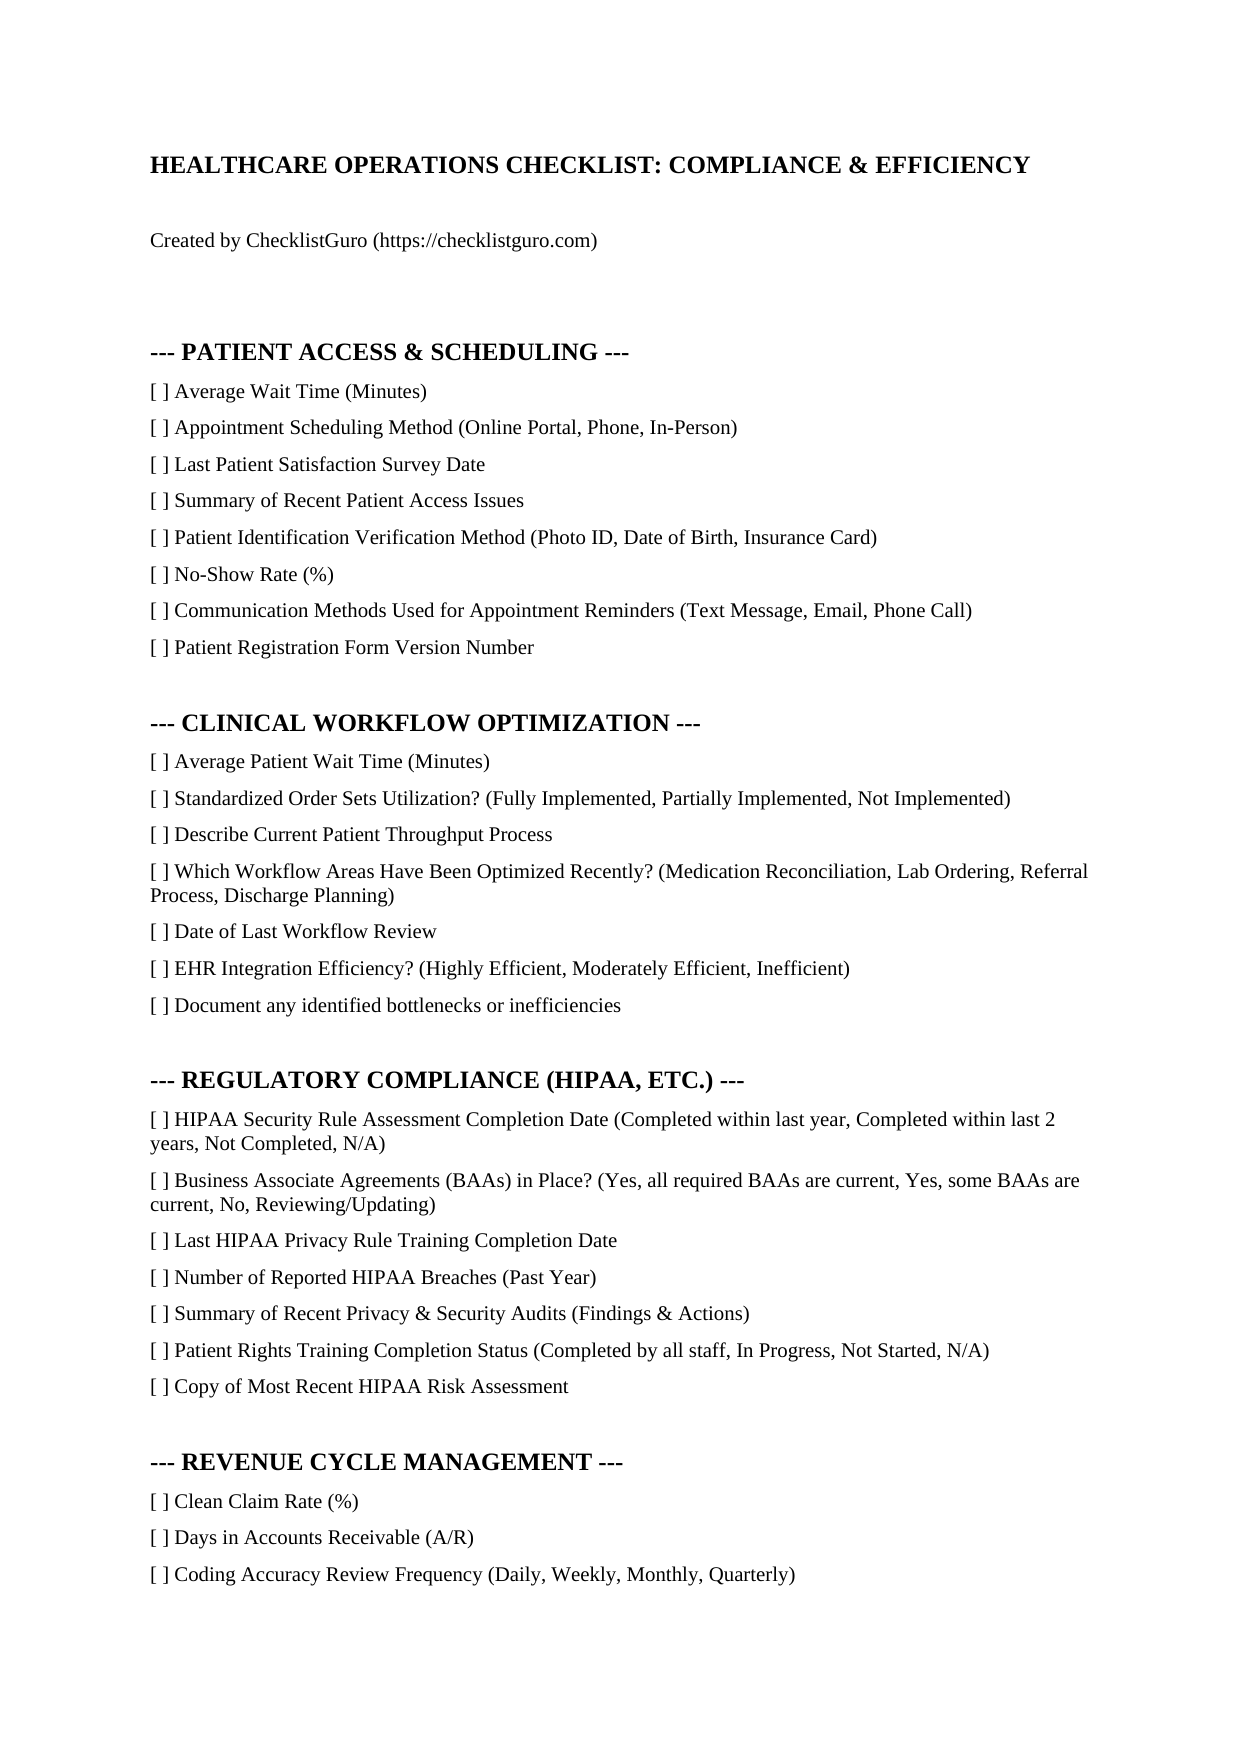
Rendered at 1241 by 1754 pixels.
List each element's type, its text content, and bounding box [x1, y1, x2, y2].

text [ ] Coding Accuracy Review Frequency (Daily, Weekly, Monthly, Quarterly) [150, 1562, 1090, 1586]
text HEALTHCARE OPERATIONS CHECKLIST: COMPLIANCE & EFFICIENCY [150, 150, 1090, 179]
text [ ] Summary of Recent Privacy & Security Audits (Findings & Actions) [150, 1301, 1090, 1325]
text [ ] Document any identified bottlenecks or inefficiencies [150, 992, 1090, 1017]
text [ ] Patient Rights Training Completion Status (Completed by all staff, In Progress, Not Started, N/A) [150, 1338, 1090, 1362]
text [ ] EHR Integration Efficiency? (Highly Efficient, Moderately Efficient, Inefficient) [150, 956, 1090, 980]
text --- REGULATORY COMPLIANCE (HIPAA, ETC.) --- [150, 1066, 1090, 1094]
text [ ] Copy of Most Recent HIPAA Risk Assessment [150, 1374, 1090, 1398]
text [ ] Standardized Order Sets Utilization? (Fully Implemented, Partially Implemented, Not Implemented) [150, 786, 1090, 810]
text Created by ChecklistGuro (https://checklistguro.com) [150, 228, 1090, 252]
text [ ] Clean Claim Rate (%) [150, 1489, 1090, 1513]
text [ ] Last Patient Satisfaction Survey Date [150, 452, 1090, 476]
text [ ] Which Workflow Areas Have Been Optimized Recently? (Medication Reconciliation, Lab Ordering, Referral Process, Discharge Planning) [150, 859, 1090, 907]
text --- PATIENT ACCESS & SCHEDULING --- [150, 337, 1090, 366]
text [ ] Appointment Scheduling Method (Online Portal, Phone, In-Person) [150, 415, 1090, 439]
text [ ] Communication Methods Used for Appointment Reminders (Text Message, Email, Phone Call) [150, 598, 1090, 622]
text --- REVENUE CYCLE MANAGEMENT --- [150, 1447, 1090, 1476]
text [ ] Patient Registration Form Version Number [150, 635, 1090, 659]
text [ ] Patient Identification Verification Method (Photo ID, Date of Birth, Insurance Card) [150, 525, 1090, 549]
text [ ] Date of Last Workflow Review [150, 919, 1090, 943]
text [ ] Number of Reported HIPAA Breaches (Past Year) [150, 1265, 1090, 1289]
text [ ] No-Show Rate (%) [150, 562, 1090, 586]
text [ ] Describe Current Patient Throughput Process [150, 822, 1090, 846]
text [ ] HIPAA Security Rule Assessment Completion Date (Completed within last year, Completed within last 2 years, Not Completed, N/A) [150, 1107, 1090, 1155]
text [ ] Last HIPAA Privacy Rule Training Completion Date [150, 1228, 1090, 1252]
text [ ] Business Associate Agreements (BAAs) in Place? (Yes, all required BAAs are current, Yes, some BAAs are current, No, Reviewing/Updating) [150, 1167, 1090, 1216]
text [ ] Summary of Recent Patient Access Issues [150, 488, 1090, 512]
text --- CLINICAL WORKFLOW OPTIMIZATION --- [150, 708, 1090, 737]
text [ ] Average Wait Time (Minutes) [150, 379, 1090, 403]
text [ ] Average Patient Wait Time (Minutes) [150, 749, 1090, 773]
text [ ] Days in Accounts Receivable (A/R) [150, 1525, 1090, 1549]
